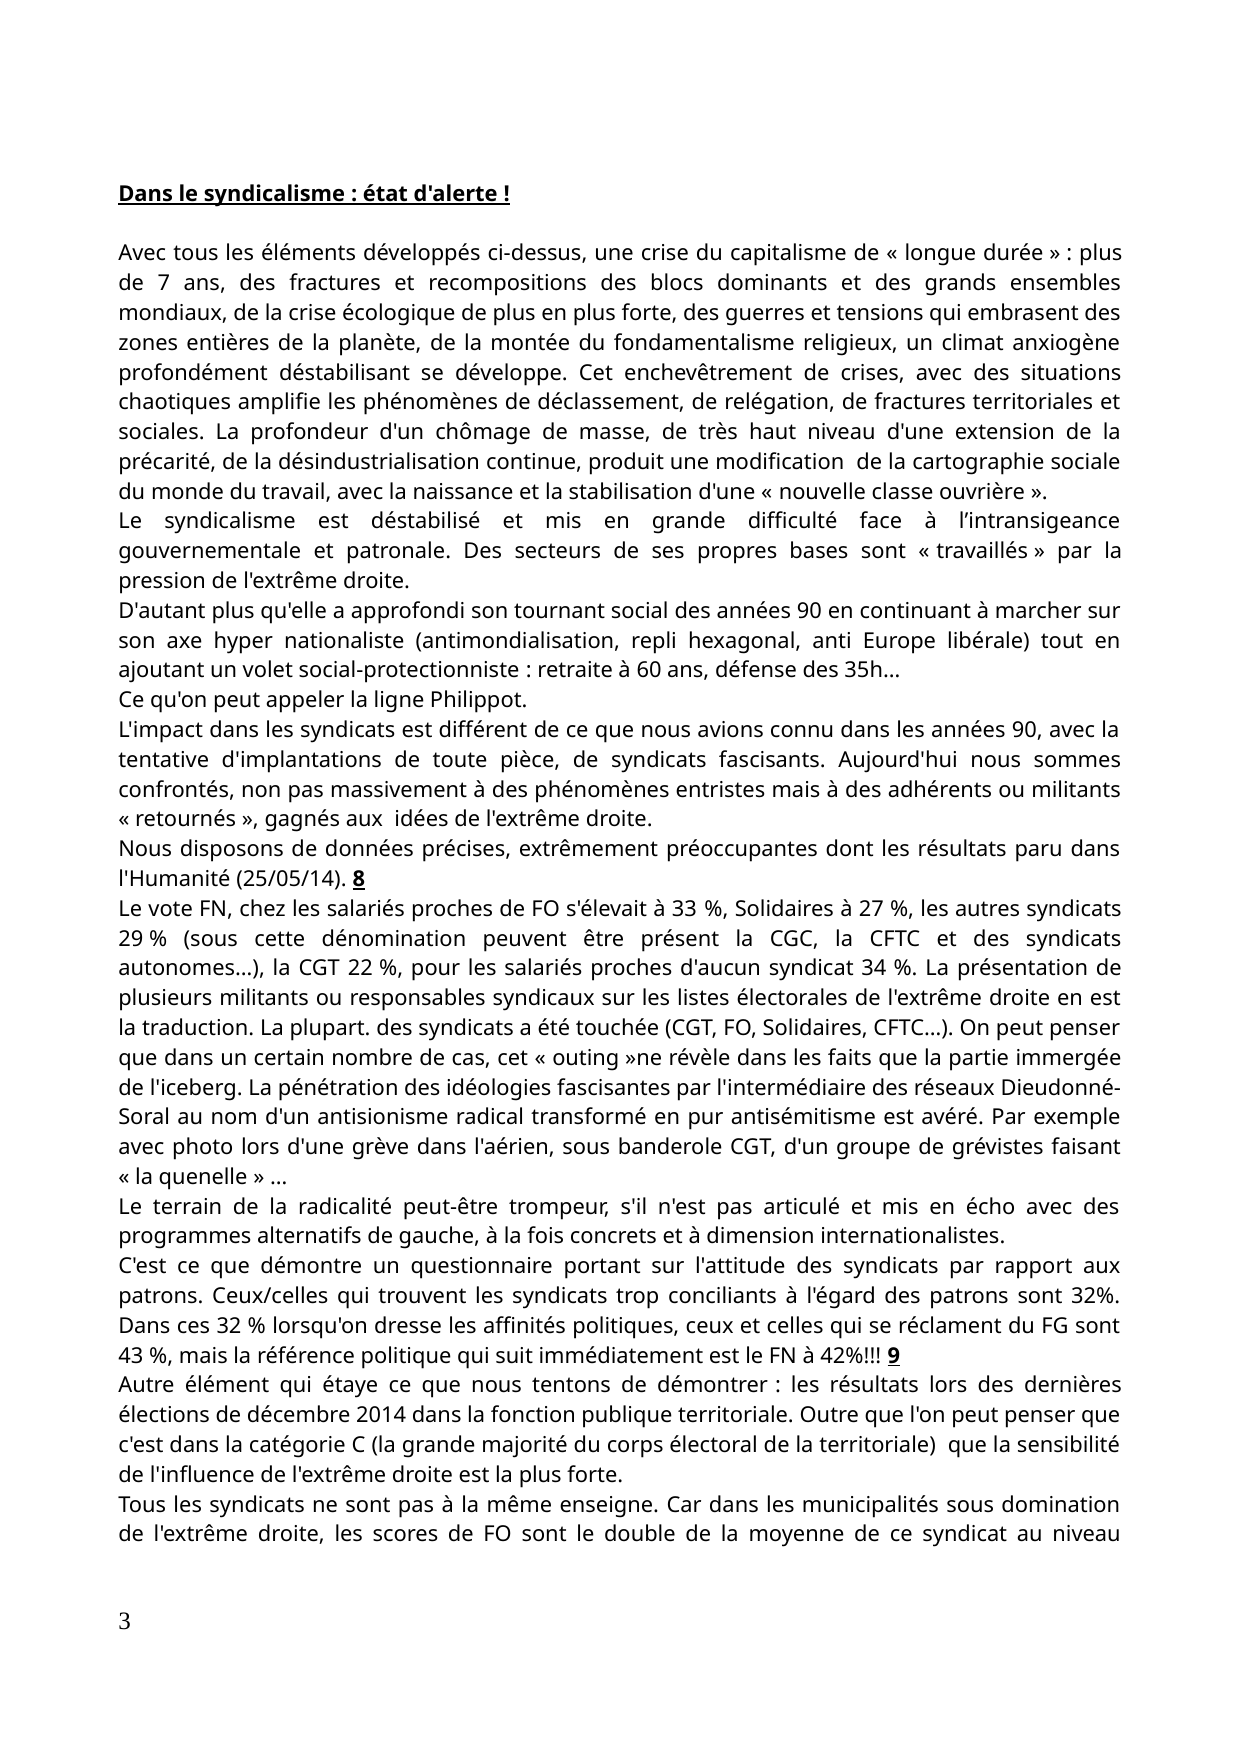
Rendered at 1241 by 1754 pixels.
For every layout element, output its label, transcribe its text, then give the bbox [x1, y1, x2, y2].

text D'autant plus qu'elle a approfondi son tournant social des années 90 en continuant à marcher sur son axe hyper nationaliste (antimondialisation, repli hexagonal, anti Europe libérale) tout en ajoutant un volet social-protectionniste : retraite à 60 ans, défense des 35h… [118, 595, 1122, 684]
text Ce qu'on peut appeler la ligne Philippot. [118, 684, 1122, 714]
text Le vote FN, chez les salariés proches de FO s'élevait à 33 %, Solidaires à 27 %, les autres syndicats 29 % (sous cette dénomination peuvent être présent la CGC, la CFTC et des syndicats autonomes…), la CGT 22 %, pour les salariés proches d'aucun syndicat 34 %. La présentation de plusieurs militants ou responsables syndicaux sur les listes électorales de l'extrême droite en est la traduction. La plupart. des syndicats a été touchée (CGT, FO, Solidaires, CFTC…). On peut penser que dans un certain nombre de cas, cet « outing »ne révèle dans les faits que la partie immergée de l'iceberg. La pénétration des idéologies fascisantes par l'intermédiaire des réseaux Dieudonné-Soral au nom d'un antisionisme radical transformé en pur antisémitisme est avéré. Par exemple avec photo lors d'une grève dans l'aérien, sous banderole CGT, d'un groupe de grévistes faisant « la quenelle » … [118, 893, 1122, 1191]
text Le terrain de la radicalité peut-être trompeur, s'il n'est pas articulé et mis en écho avec des programmes alternatifs de gauche, à la fois concrets et à dimension internationalistes. [118, 1191, 1122, 1250]
text Le syndicalisme est déstabilisé et mis en grande difficulté face à l’intransigeance gouvernementale et patronale. Des secteurs de ses propres bases sont « travaillés » par la pression de l'extrême droite. [118, 505, 1122, 595]
text L'impact dans les syndicats est différent de ce que nous avions connu dans les années 90, avec la tentative d'implantations de toute pièce, de syndicats fascisants. Aujourd'hui nous sommes confrontés, non pas massivement à des phénomènes entristes mais à des adhérents ou militants « retournés », gagnés aux idées de l'extrême droite. [118, 714, 1122, 833]
text Avec tous les éléments développés ci-dessus, une crise du capitalisme de « longue durée » : plus de 7 ans, des fractures et recompositions des blocs dominants et des grands ensembles mondiaux, de la crise écologique de plus en plus forte, des guerres et tensions qui embrasent des zones entières de la planète, de la montée du fondamentalisme religieux, un climat anxiogène profondément déstabilisant se développe. Cet enchevêtrement de crises, avec des situations chaotiques amplifie les phénomènes de déclassement, de relégation, de fractures territoriales et sociales. La profondeur d'un chômage de masse, de très haut niveau d'une extension de la précarité, de la désindustrialisation continue, produit une modification de la cartographie sociale du monde du travail, avec la naissance et la stabilisation d'une « nouvelle classe ouvrière ». [118, 237, 1122, 505]
text Autre élément qui étaye ce que nous tentons de démontrer : les résultats lors des dernières élections de décembre 2014 dans la fonction publique territoriale. Outre que l'on peut penser que c'est dans la catégorie C (la grande majorité du corps électoral de la territoriale) que la sensibilité de l'influence de l'extrême droite est la plus forte. [118, 1369, 1122, 1488]
text Nous disposons de données précises, extrêmement préoccupantes dont les résultats paru dans l'Humanité (25/05/14). 8 [118, 833, 1122, 893]
text Dans le syndicalisme : état d'alerte ! [118, 178, 1122, 207]
text Tous les syndicats ne sont pas à la même enseigne. Car dans les municipalités sous domination de l'extrême droite, les scores de FO sont le double de la moyenne de ce syndicat au niveau [118, 1488, 1122, 1548]
text C'est ce que démontre un questionnaire portant sur l'attitude des syndicats par rapport aux patrons. Ceux/celles qui trouvent les syndicats trop conciliants à l'égard des patrons sont 32%. Dans ces 32 % lorsqu'on dresse les affinités politiques, ceux et celles qui se réclament du FG sont 43 %, mais la référence politique qui suit immédiatement est le FN à 42%!!! 9 [118, 1250, 1122, 1369]
